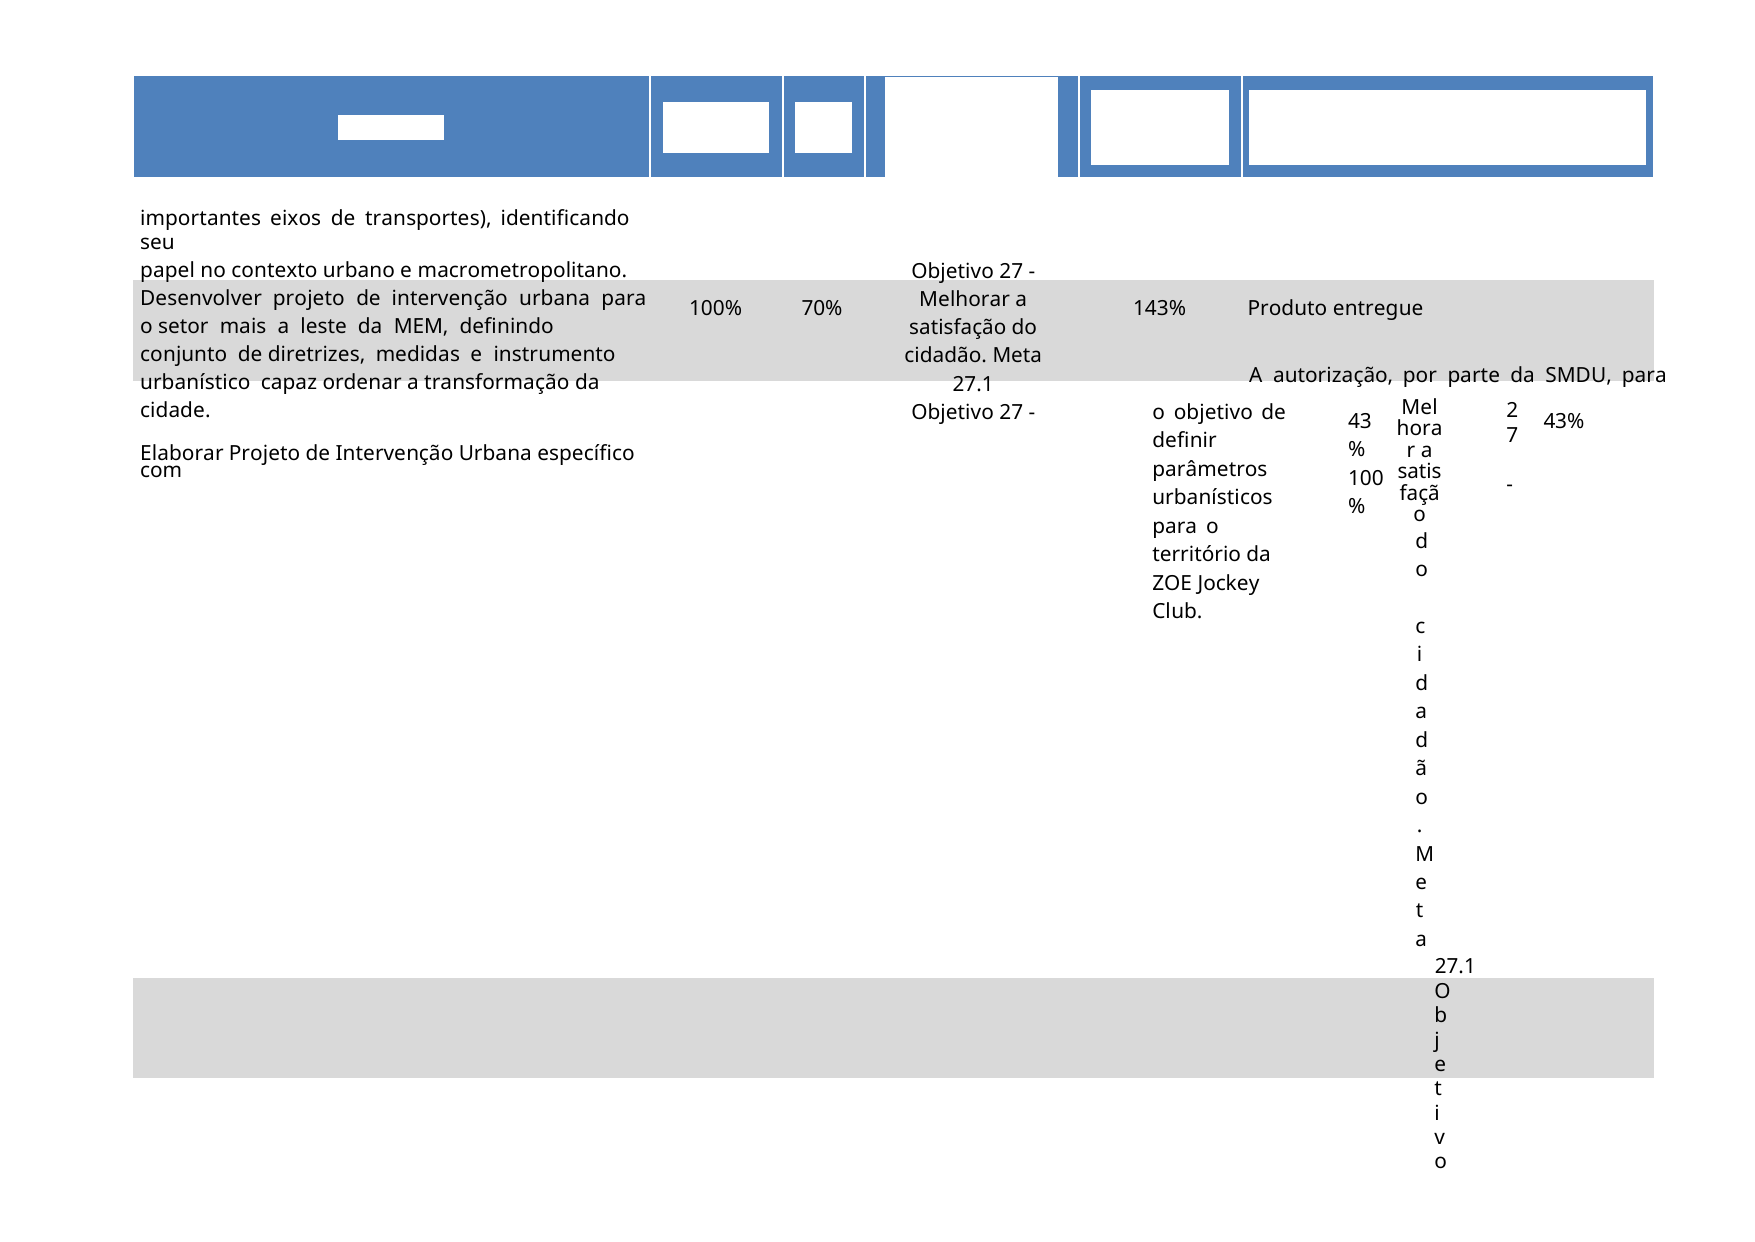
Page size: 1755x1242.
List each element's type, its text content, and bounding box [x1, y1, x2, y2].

text papel no contexto urbano e macrometropolitano. Desenvolver projeto de intervenção urbana para o setor mais a leste da MEM, definindo conjunto de diretrizes, medidas e instrumento urbanístico capaz ordenar a transformação da cidade. [140, 381, 648, 424]
text Melhorar a satisfação [1396, 397, 1442, 526]
text 43% 100% [1348, 406, 1384, 519]
text 43% [1543, 406, 1672, 434]
text Objetivo 27 - [908, 397, 1037, 426]
text 27.1 [948, 381, 998, 397]
text 27.1 [1434, 952, 1471, 977]
text papel no contexto urbano e macrometropolitano. Desenvolver projeto de intervenção urbana para o setor mais a leste da MEM, definindo conjunto de diretrizes, medidas e instrumento urbanístico capaz ordenar a transformação da cidade. [140, 255, 648, 280]
text o objetivo de definir parâmetros urbanísticos para o território da ZOE Jockey Club. [1152, 397, 1301, 624]
text importantes eixos de transportes), identificando seu [140, 207, 649, 255]
text Elaborar Projeto de Intervenção Urbana específico com [140, 437, 649, 469]
text A autorização, por parte da SMDU, para [1249, 360, 1667, 388]
text Objetivo 27 - Melhorar a satisfação do cidadão. Meta [872, 256, 1073, 280]
text do cidadão. Meta [1415, 526, 1423, 952]
